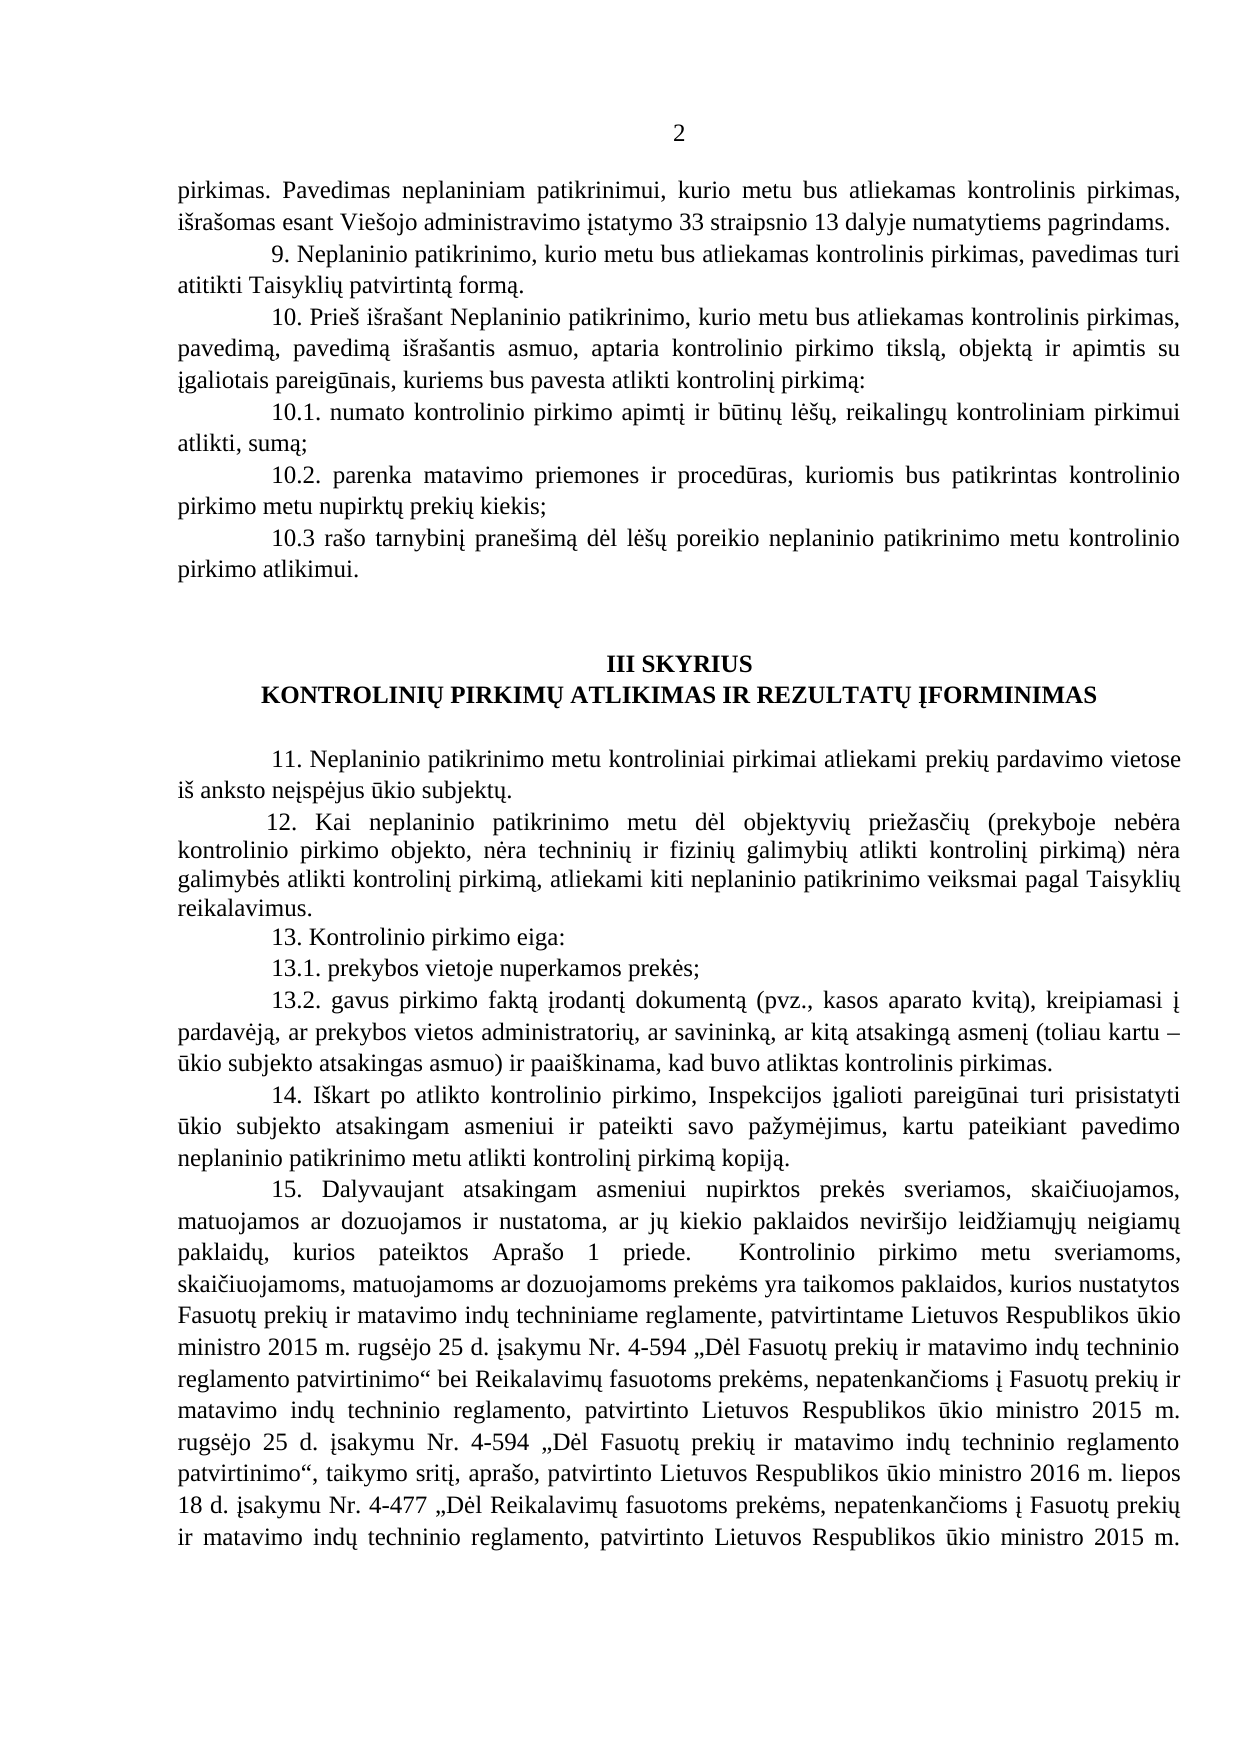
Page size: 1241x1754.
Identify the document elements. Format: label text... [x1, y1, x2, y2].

text 10.3 rašo tarnybinį pranešimą dėl lėšų poreikio neplaninio patikrinimo metu kontrolinio pirkimo atlikimui. [177, 523, 1181, 583]
text 15. Dalyvaujant atsakingam asmeniui nupirktos prekės sveriamos, skaičiuojamos, matuojamos ar dozuojamos ir nustatoma, ar jų kiekio paklaidos neviršijo leidžiamųjų neigiamų paklaidų, kurios pateiktos Aprašo 1 priede. Kontrolinio pirkimo metu sveriamoms, skaičiuojamoms, matuojamoms ar dozuojamoms prekėms yra taikomos paklaidos, kurios nustatytos Fasuotų prekių ir matavimo indų techniniame reglamente, patvirtintame Lietuvos Respublikos ūkio ministro 2015 m. rugsėjo 25 d. įsakymu Nr. 4-594 „Dėl Fasuotų prekių ir matavimo indų techninio reglamento patvirtinimo“ bei Reikalavimų fasuotoms prekėms, nepatenkančioms į Fasuotų prekių ir matavimo indų techninio reglamento, patvirtinto Lietuvos Respublikos ūkio ministro 2015 m. rugsėjo 25 d. įsakymu Nr. 4-594 „Dėl Fasuotų prekių ir matavimo indų techninio reglamento patvirtinimo“, taikymo sritį, aprašo, patvirtinto Lietuvos Respublikos ūkio ministro 2016 m. liepos 18 d. įsakymu Nr. 4-477 „Dėl Reikalavimų fasuotoms prekėms, nepatenkančioms į Fasuotų prekių ir matavimo indų techninio reglamento, patvirtinto Lietuvos Respublikos ūkio ministro 2015 m. [177, 1174, 1181, 1550]
text 13.1. prekybos vietoje nuperkamos prekės; [177, 953, 1181, 982]
text 12. Kai neplaninio patikrinimo metu dėl objektyvių priežasčių (prekyboje nebėra kontrolinio pirkimo objekto, nėra techninių ir fizinių galimybių atlikti kontrolinį pirkimą) nėra galimybės atlikti kontrolinį pirkimą, atliekami kiti neplaninio patikrinimo veiksmai pagal Taisyklių reikalavimus. [177, 807, 1181, 922]
text KONTROLINIŲ PIRKIMŲ ATLIKIMAS IR REZULTATŲ ĮFORMINIMAS [177, 681, 1181, 709]
text 10.2. parenka matavimo priemones ir procedūras, kuriomis bus patikrintas kontrolinio pirkimo metu nupirktų prekių kiekis; [177, 460, 1181, 520]
text 14. Iškart po atlikto kontrolinio pirkimo, Inspekcijos įgalioti pareigūnai turi prisistatyti ūkio subjekto atsakingam asmeniui ir pateikti savo pažymėjimus, kartu pateikiant pavedimo neplaninio patikrinimo metu atlikti kontrolinį pirkimą kopiją. [177, 1080, 1181, 1172]
text III SKYRIUS [177, 649, 1181, 678]
text 9. Neplaninio patikrinimo, kurio metu bus atliekamas kontrolinis pirkimas, pavedimas turi atitikti Taisyklių patvirtintą formą. [177, 239, 1181, 299]
text 13. Kontrolinio pirkimo eiga: [177, 922, 1181, 951]
text 13.2. gavus pirkimo faktą įrodantį dokumentą (pvz., kasos aparato kvitą), kreipiamasi į pardavėją, ar prekybos vietos administratorių, ar savininką, ar kitą atsakingą asmenį (toliau kartu – ūkio subjekto atsakingas asmuo) ir paaiškinama, kad buvo atliktas kontrolinis pirkimas. [177, 985, 1181, 1077]
text pirkimas. Pavedimas neplaniniam patikrinimui, kurio metu bus atliekamas kontrolinis pirkimas, išrašomas esant Viešojo administravimo įstatymo 33 straipsnio 13 dalyje numatytiems pagrindams. [177, 176, 1181, 236]
text 11. Neplaninio patikrinimo metu kontroliniai pirkimai atliekami prekių pardavimo vietose iš anksto neįspėjus ūkio subjektų. [177, 744, 1181, 804]
text 10.1. numato kontrolinio pirkimo apimtį ir būtinų lėšų, reikalingų kontroliniam pirkimui atlikti, sumą; [177, 397, 1181, 457]
text 10. Prieš išrašant Neplaninio patikrinimo, kurio metu bus atliekamas kontrolinis pirkimas, pavedimą, pavedimą išrašantis asmuo, aptaria kontrolinio pirkimo tikslą, objektą ir apimtis su įgaliotais pareigūnais, kuriems bus pavesta atlikti kontrolinį pirkimą: [177, 302, 1181, 394]
